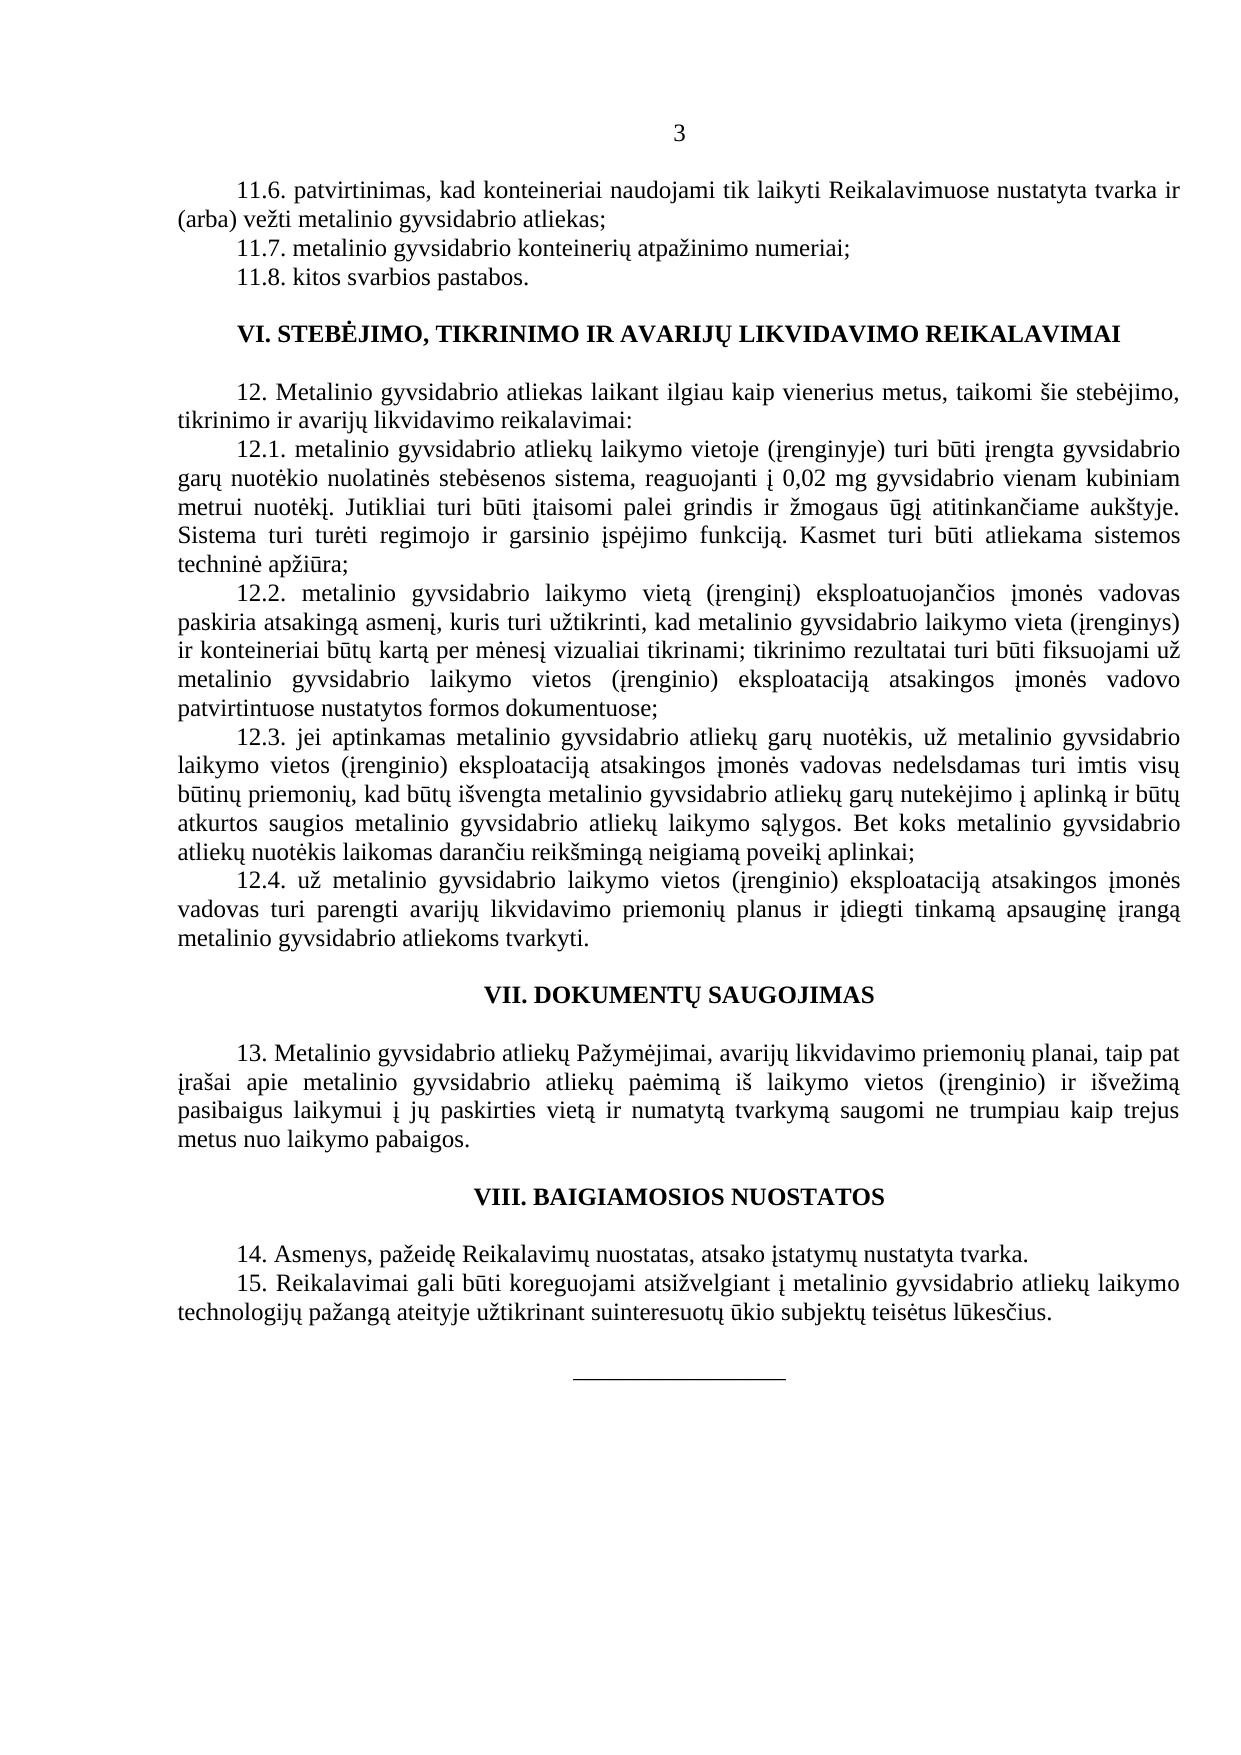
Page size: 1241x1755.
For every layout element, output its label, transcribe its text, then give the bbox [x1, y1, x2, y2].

text 12.3. jei aptinkamas metalinio gyvsidabrio atliekų garų nuotėkis, už metalinio gyvsidabrio laikymo vietos (įrenginio) eksploataciją atsakingos įmonės vadovas nedelsdamas turi imtis visų būtinų priemonių, kad būtų išvengta metalinio gyvsidabrio atliekų garų nutekėjimo į aplinką ir būtų atkurtos saugios metalinio gyvsidabrio atliekų laikymo sąlygos. Bet koks metalinio gyvsidabrio atliekų nuotėkis laikomas darančiu reikšmingą neigiamą poveikį aplinkai; [177, 722, 1181, 866]
text 12.2. metalinio gyvsidabrio laikymo vietą (įrenginį) eksploatuojančios įmonės vadovas paskiria atsakingą asmenį, kuris turi užtikrinti, kad metalinio gyvsidabrio laikymo vieta (įrenginys) ir konteineriai būtų kartą per mėnesį vizualiai tikrinami; tikrinimo rezultatai turi būti fiksuojami už metalinio gyvsidabrio laikymo vietos (įrenginio) eksploataciją atsakingos įmonės vadovo patvirtintuose nustatytos formos dokumentuose; [177, 578, 1181, 722]
text 11.6. patvirtinimas, kad konteineriai naudojami tik laikyti Reikalavimuose nustatyta tvarka ir (arba) vežti metalinio gyvsidabrio atliekas; [177, 176, 1181, 233]
text 11.7. metalinio gyvsidabrio konteinerių atpažinimo numeriai; [177, 233, 1181, 262]
text 12. Metalinio gyvsidabrio atliekas laikant ilgiau kaip vienerius metus, taikomi šie stebėjimo, tikrinimo ir avarijų likvidavimo reikalavimai: [177, 377, 1181, 434]
text 12.1. metalinio gyvsidabrio atliekų laikymo vietoje (įrenginyje) turi būti įrengta gyvsidabrio garų nuotėkio nuolatinės stebėsenos sistema, reaguojanti į 0,02 mg gyvsidabrio vienam kubiniam metrui nuotėkį. Jutikliai turi būti įtaisomi palei grindis ir žmogaus ūgį atitinkančiame aukštyje. Sistema turi turėti regimojo ir garsinio įspėjimo funkciją. Kasmet turi būti atliekama sistemos techninė apžiūra; [177, 434, 1181, 578]
text 15. Reikalavimai gali būti koreguojami atsižvelgiant į metalinio gyvsidabrio atliekų laikymo technologijų pažangą ateityje užtikrinant suinteresuotų ūkio subjektų teisėtus lūkesčius. [177, 1268, 1181, 1326]
text 12.4. už metalinio gyvsidabrio laikymo vietos (įrenginio) eksploataciją atsakingos įmonės vadovas turi parengti avarijų likvidavimo priemonių planus ir įdiegti tinkamą apsauginę įrangą metalinio gyvsidabrio atliekoms tvarkyti. [177, 866, 1181, 952]
text 13. Metalinio gyvsidabrio atliekų Pažymėjimai, avarijų likvidavimo priemonių planai, taip pat įrašai apie metalinio gyvsidabrio atliekų paėmimą iš laikymo vietos (įrenginio) ir išvežimą pasibaigus laikymui į jų paskirties vietą ir numatytą tvarkymą saugomi ne trumpiau kaip trejus metus nuo laikymo pabaigos. [177, 1038, 1181, 1153]
text VI. STEBĖJIMO, TIKRINIMO IR AVARIJŲ LIKVIDAVIMO REIKALAVIMAI [177, 319, 1181, 348]
text _________________ [177, 1354, 1181, 1383]
text 11.8. kitos svarbios pastabos. [177, 262, 1181, 291]
text 14. Asmenys, pažeidę Reikalavimų nuostatas, atsako įstatymų nustatyta tvarka. [177, 1239, 1181, 1268]
text VII. DOKUMENTŲ SAUGOJIMAS [177, 981, 1181, 1009]
text VIII. BAIGIAMOSIOS NUOSTATOS [177, 1182, 1181, 1211]
